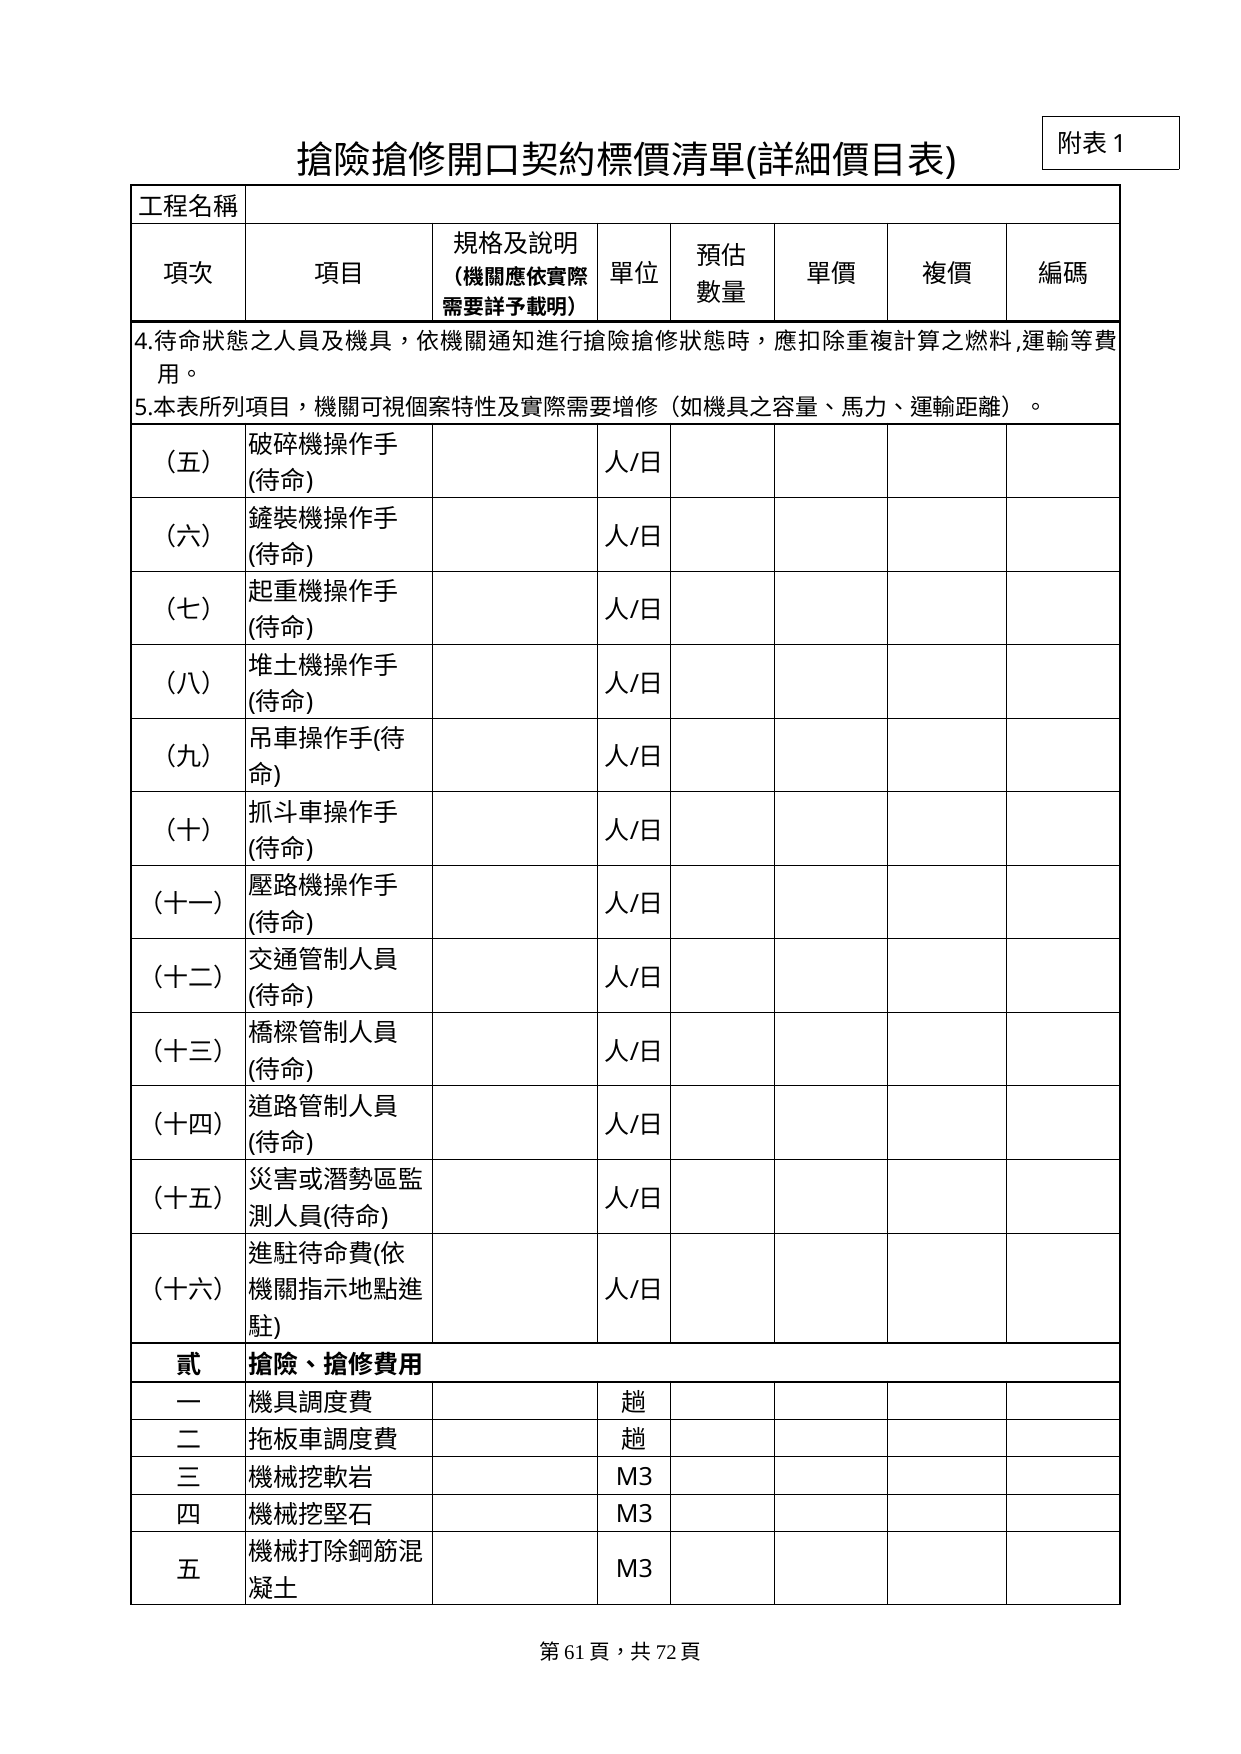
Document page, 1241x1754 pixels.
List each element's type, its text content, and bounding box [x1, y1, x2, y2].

table_cell [246, 186, 1119, 223]
table_cell （十六） [132, 1234, 245, 1342]
table_cell （十） [132, 792, 245, 865]
table_cell （十五） [132, 1160, 245, 1232]
table_cell [1007, 1383, 1119, 1419]
table_cell 人/日 [598, 425, 670, 497]
table_cell （十三） [132, 1013, 245, 1085]
table_cell [1007, 939, 1119, 1012]
table_cell M3 [598, 1495, 670, 1531]
table_cell 人/日 [598, 792, 670, 865]
table_cell [433, 1532, 597, 1604]
table_cell [1007, 1420, 1119, 1456]
table_cell 起重機操作手(待命) [246, 572, 432, 644]
table_cell [888, 866, 1006, 938]
table_cell [433, 645, 597, 718]
table_cell [433, 1420, 597, 1456]
table_cell 貳 [132, 1344, 245, 1381]
table_cell [433, 1495, 597, 1531]
table_cell [433, 1383, 597, 1419]
table_cell [775, 1086, 887, 1159]
table_cell [671, 1457, 774, 1493]
table_cell [888, 1013, 1006, 1085]
table_cell （七） [132, 572, 245, 644]
table_cell [775, 572, 887, 644]
table_cell （八） [132, 645, 245, 718]
table_cell [433, 425, 597, 497]
table_cell [888, 1420, 1006, 1456]
table_cell 項目 [246, 224, 432, 320]
table_cell 趟 [598, 1420, 670, 1456]
table_cell （九） [132, 719, 245, 791]
table_cell 機械挖堅石 [246, 1495, 432, 1531]
table_header 搶險搶修開口契約標價清單(詳細價目表) [131, 130, 1120, 184]
table_cell [888, 1086, 1006, 1159]
table_cell [433, 866, 597, 938]
table_cell 橋樑管制人員(待命) [246, 1013, 432, 1085]
table_cell 人/日 [598, 498, 670, 571]
table_cell 單位 [598, 224, 670, 320]
table_cell [888, 1495, 1006, 1531]
table_cell 抓斗車操作手(待命) [246, 792, 432, 865]
table_cell 人/日 [598, 1013, 670, 1085]
table_cell 單價 [775, 224, 887, 320]
table_cell [1007, 719, 1119, 791]
table_cell [1007, 792, 1119, 865]
table_cell 拖板車調度費 [246, 1420, 432, 1456]
table_cell [775, 498, 887, 571]
table_cell [775, 1160, 887, 1232]
table_cell [775, 1495, 887, 1531]
table_cell 項次 [132, 224, 245, 320]
table_cell 4.待命狀態之人員及機具，依機關通知進行搶險搶修狀態時，應扣除重複計算之燃料,運輸等費用。 5.本表所列項目，機關可視個案特性及實際需要增修（如機具之容量、馬力、運輸距離）。 [132, 323, 1119, 422]
table_cell 人/日 [598, 572, 670, 644]
table_cell [671, 1160, 774, 1232]
table_cell （六） [132, 498, 245, 571]
table_cell [433, 498, 597, 571]
table_cell （五） [132, 425, 245, 497]
table_cell [1007, 1457, 1119, 1493]
table_cell [1007, 1495, 1119, 1531]
table_cell [1007, 866, 1119, 938]
table_cell 機械打除鋼筋混凝土 [246, 1532, 432, 1604]
table_cell [671, 1383, 774, 1419]
table_cell 規格及說明 （機關應依實際需要詳予載明） [433, 224, 597, 320]
table_cell [671, 866, 774, 938]
table_cell （十一） [132, 866, 245, 938]
table_cell 壓路機操作手(待命) [246, 866, 432, 938]
table_cell 五 [132, 1532, 245, 1604]
table_cell [433, 572, 597, 644]
table_cell [1007, 498, 1119, 571]
table_cell [433, 719, 597, 791]
table_cell [433, 792, 597, 865]
table_cell [671, 939, 774, 1012]
table_cell 機械挖軟岩 [246, 1457, 432, 1493]
table_cell [888, 425, 1006, 497]
table_cell 鏟裝機操作手(待命) [246, 498, 432, 571]
table_cell [1007, 1234, 1119, 1342]
table_cell [888, 1234, 1006, 1342]
table_cell [888, 1532, 1006, 1604]
table_cell [671, 498, 774, 571]
table_cell [888, 792, 1006, 865]
table_cell [433, 1086, 597, 1159]
table_cell [775, 1457, 887, 1493]
table_cell 堆土機操作手(待命) [246, 645, 432, 718]
table_cell [1007, 1532, 1119, 1604]
table_cell 人/日 [598, 866, 670, 938]
table_cell 一 [132, 1383, 245, 1419]
table_cell [1007, 645, 1119, 718]
table_cell 預估數量 [671, 224, 774, 320]
table_cell 人/日 [598, 1086, 670, 1159]
table_cell [775, 1420, 887, 1456]
table_cell [671, 719, 774, 791]
table_cell 進駐待命費(依機關指示地點進駐) [246, 1234, 432, 1342]
table_cell 編碼 [1007, 224, 1119, 320]
table_cell 四 [132, 1495, 245, 1531]
table_cell [775, 425, 887, 497]
table_cell 吊車操作手(待命) [246, 719, 432, 791]
table_cell [671, 1013, 774, 1085]
table_cell 三 [132, 1457, 245, 1493]
table_cell 人/日 [598, 1160, 670, 1232]
table_cell [888, 572, 1006, 644]
table_cell 人/日 [598, 645, 670, 718]
table_cell [775, 1383, 887, 1419]
table_cell [671, 792, 774, 865]
table_cell 破碎機操作手(待命) [246, 425, 432, 497]
table_cell [775, 866, 887, 938]
table_cell [671, 1234, 774, 1342]
table_cell 二 [132, 1420, 245, 1456]
table_cell （十二） [132, 939, 245, 1012]
table_cell [888, 1457, 1006, 1493]
table_cell [775, 1013, 887, 1085]
table_cell [433, 1234, 597, 1342]
table_cell 趟 [598, 1383, 670, 1419]
table_cell [888, 719, 1006, 791]
table_cell [433, 1160, 597, 1232]
table_cell 複價 [888, 224, 1006, 320]
table_cell [433, 939, 597, 1012]
table_cell [775, 1532, 887, 1604]
table_cell [888, 1160, 1006, 1232]
table_cell 交通管制人員(待命) [246, 939, 432, 1012]
table_cell [775, 792, 887, 865]
table_cell [775, 645, 887, 718]
table_cell 搶險、搶修費用 [246, 1344, 1119, 1381]
table_cell [1007, 425, 1119, 497]
table_cell [1007, 1086, 1119, 1159]
table_cell [1007, 572, 1119, 644]
table_cell 工程名稱 [132, 186, 245, 223]
table_cell [775, 1234, 887, 1342]
table_cell M3 [598, 1457, 670, 1493]
table_cell [775, 719, 887, 791]
table_cell [671, 425, 774, 497]
table_cell [888, 939, 1006, 1012]
table_cell 人/日 [598, 939, 670, 1012]
table_cell [888, 645, 1006, 718]
table_cell [671, 1086, 774, 1159]
table_cell 道路管制人員(待命) [246, 1086, 432, 1159]
table_cell [671, 645, 774, 718]
table_cell 災害或潛勢區監測人員(待命) [246, 1160, 432, 1232]
table_cell [888, 498, 1006, 571]
table_cell 人/日 [598, 1234, 670, 1342]
table_cell [433, 1457, 597, 1493]
table_cell [671, 572, 774, 644]
table_cell 人/日 [598, 719, 670, 791]
table_cell [671, 1495, 774, 1531]
table_cell [671, 1532, 774, 1604]
table_cell （十四） [132, 1086, 245, 1159]
table_cell [1007, 1013, 1119, 1085]
table_cell [775, 939, 887, 1012]
table_cell [433, 1013, 597, 1085]
table_cell M3 [598, 1532, 670, 1604]
table_cell [888, 1383, 1006, 1419]
table_cell [1007, 1160, 1119, 1232]
table_cell [671, 1420, 774, 1456]
table_cell 機具調度費 [246, 1383, 432, 1419]
